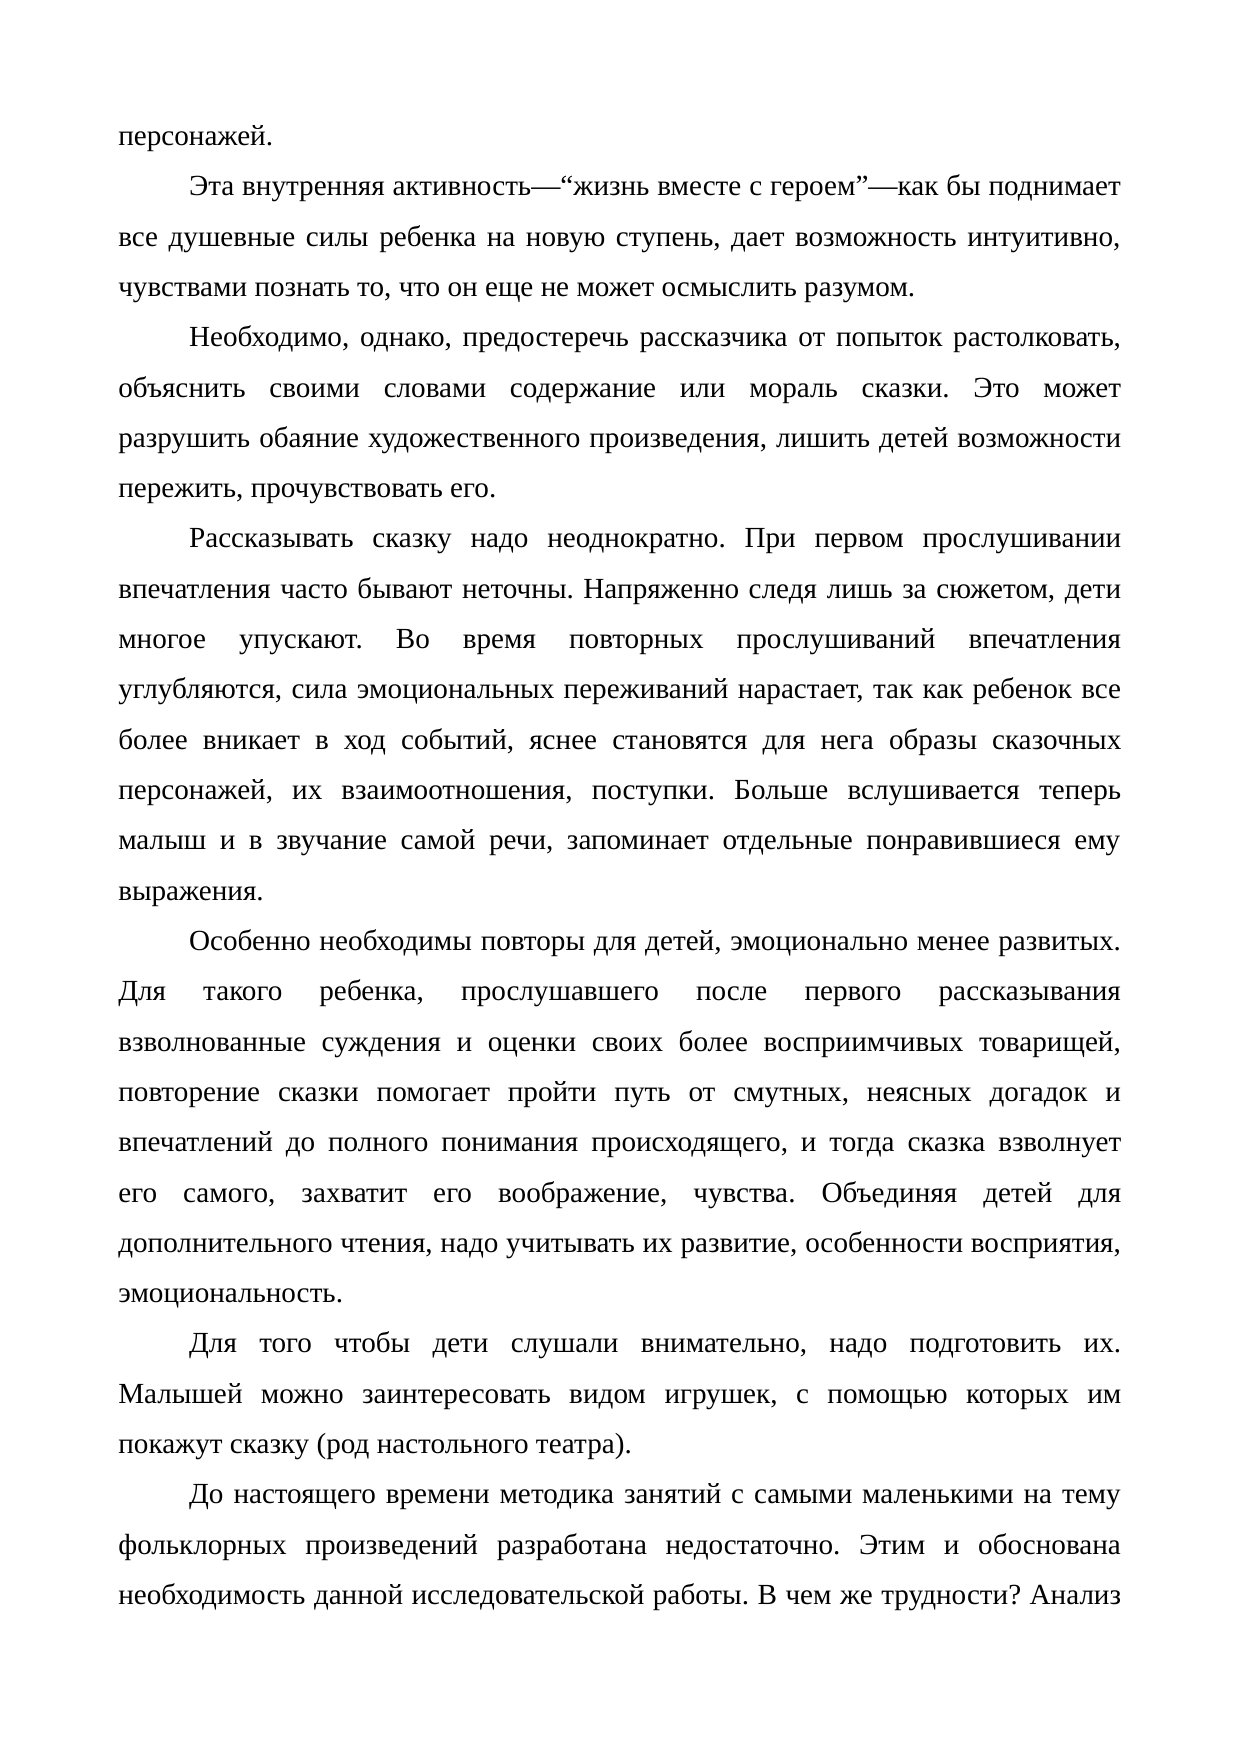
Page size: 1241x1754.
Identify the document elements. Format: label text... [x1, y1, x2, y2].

text До настоящего времени методика занятий с самыми маленькими на тему фольклорных произведений разработана недостаточно. Этим и обоснована необходимость данной исследовательской работы. В чем же трудности? Анализ [118, 1477, 1122, 1611]
text Особенно необходимы повторы для детей, эмоционально менее развитых. Для такого ребенка, прослушавшего после первого рассказывания взволнованные суждения и оценки своих более восприимчивых товарищей, повторение сказки помогает пройти путь от смутных, неясных догадок и впечатлений до полного понимания происходящего, и тогда сказка взволнует его самого, захватит его воображение, чувства. Объединяя детей для дополнительного чтения, надо учитывать их развитие, особенности восприятия, эмоциональность. [118, 923, 1122, 1309]
text Необходимо, однако, предостеречь рассказчика от попыток растолковать, объяснить своими словами содержание или мораль сказки. Это может разрушить обаяние художественного произведения, лишить детей возможности пережить, прочувствовать его. [118, 319, 1122, 504]
text Для того чтобы дети слушали внимательно, надо подготовить их. Малышей можно заинтересовать видом игрушек, с помощью которых им покажут сказку (род настольного театра). [118, 1326, 1122, 1460]
text Рассказывать сказку надо неоднократно. При первом прослушивании впечатления часто бывают неточны. Напряженно следя лишь за сюжетом, дети многое упускают. Во время повторных прослушиваний впечатления углубляются, сила эмоциональных переживаний нарастает, так как ребенок все более вникает в ход событий, яснее становятся для нега образы сказочных персонажей, их взаимоотношения, поступки. Больше вслушивается теперь малыш и в звучание самой речи, запоминает отдельные понравившиеся ему выражения. [118, 521, 1122, 906]
text персонажей. [118, 118, 1122, 152]
text Эта внутренняя активность—“жизнь вместе с героем”—как бы поднимает все душевные силы ребенка на новую ступень, дает возможность интуитивно, чувствами познать то, что он еще не может осмыслить разумом. [118, 168, 1122, 303]
